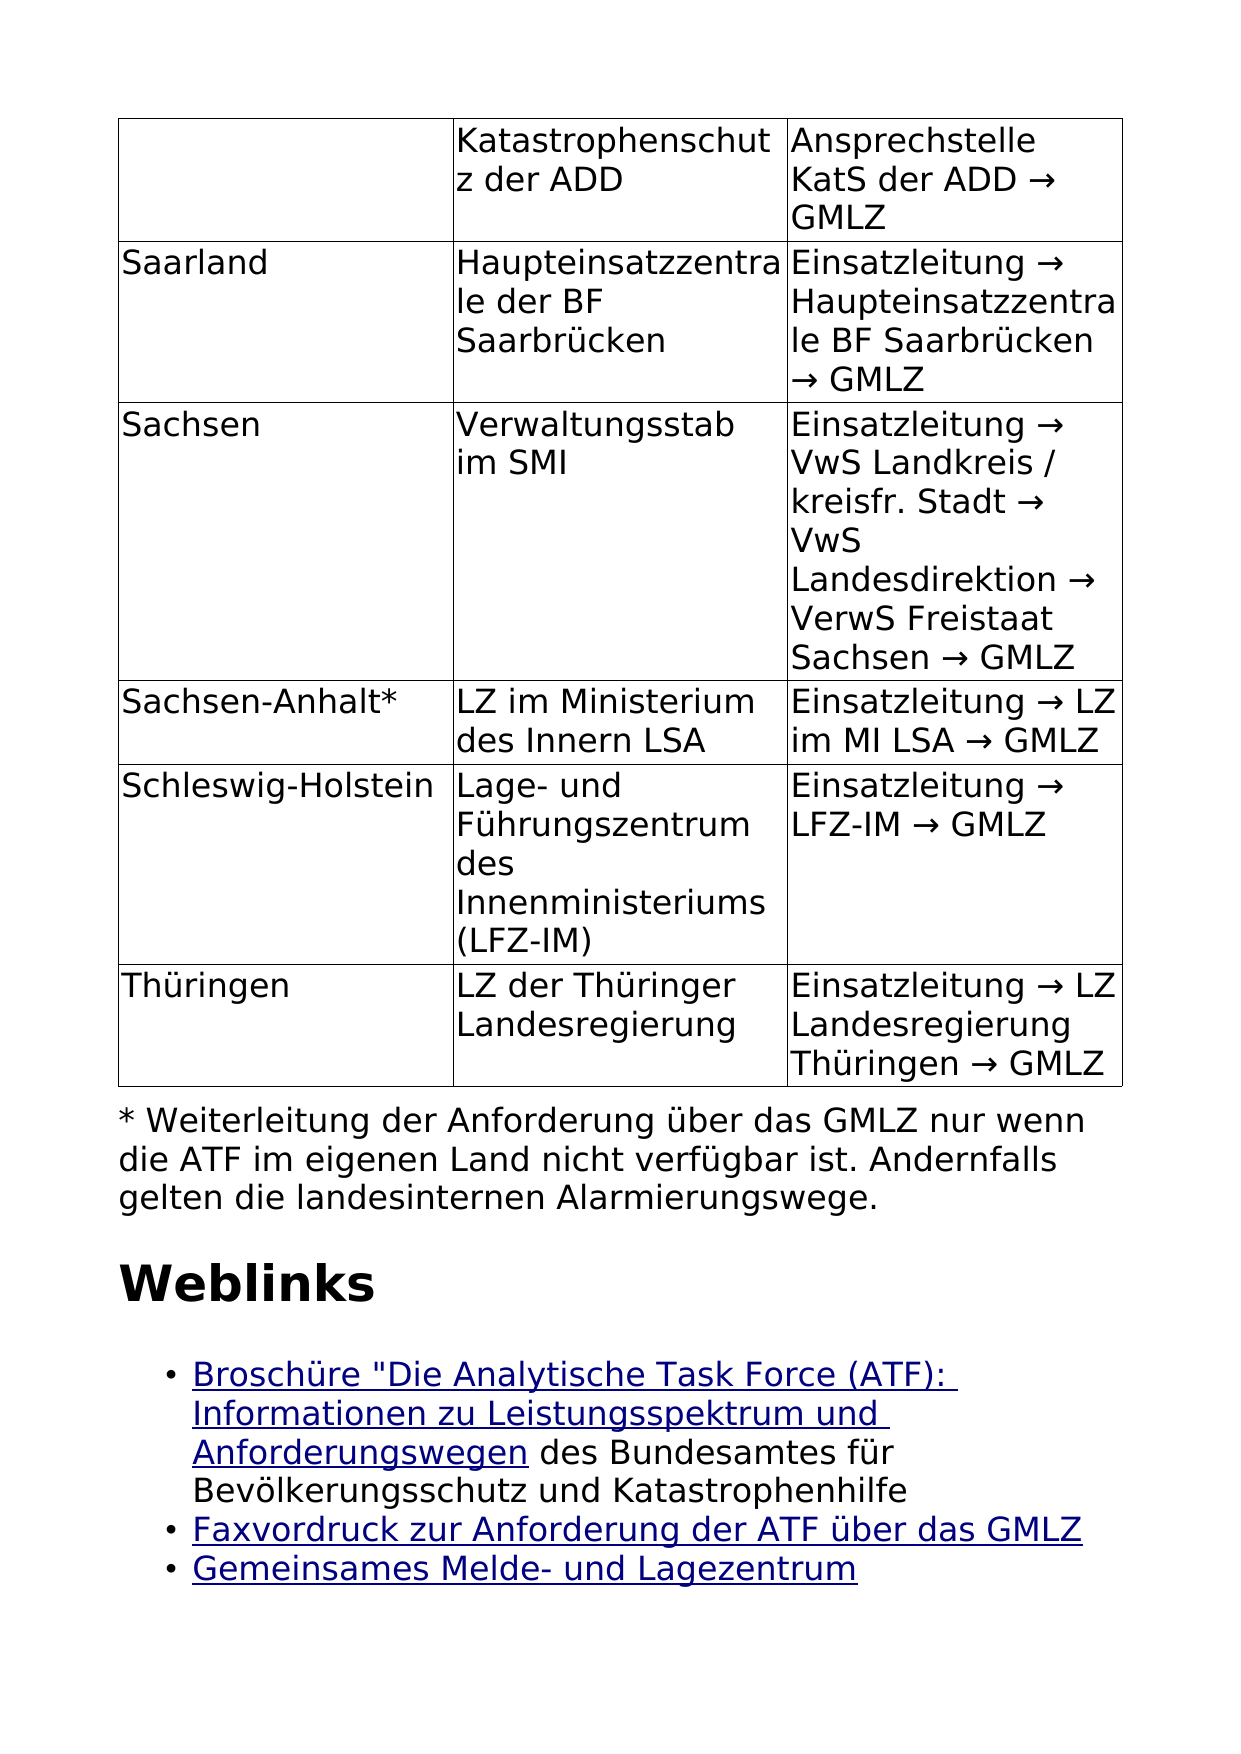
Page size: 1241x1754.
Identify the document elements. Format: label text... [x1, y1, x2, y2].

table_cell Thüringen [119, 965, 453, 1086]
table_cell Katastrophenschutz der ADD [454, 119, 787, 241]
list Faxvordruck zur Anforderung der ATF über das GMLZ [177, 1511, 1122, 1550]
table_cell Sachsen-Anhalt* [119, 681, 453, 763]
table_cell Einsatzleitung → Haupteinsatzzentrale BF Saarbrücken → GMLZ [788, 242, 1122, 402]
list Gemeinsames Melde- und Lagezentrum [177, 1550, 1122, 1588]
table_cell Einsatzleitung → LFZ-IM → GMLZ [788, 765, 1122, 964]
table_cell [119, 119, 453, 241]
table_cell Lage- und Führungszentrum des Innenministeriums (LFZ-IM) [454, 765, 787, 964]
text * Weiterleitung der Anforderung über das GMLZ nur wenn die ATF im eigenen Land nicht verfügbar ist. Andernfalls gelten die landesinternen Alarmierungswege. [118, 1101, 1122, 1218]
table_cell Ansprechstelle KatS der ADD → GMLZ [788, 119, 1122, 241]
table_cell Verwaltungsstab im SMI [454, 403, 787, 680]
list Broschüre "Die Analytische Task Force (ATF): Informationen zu Leistungsspektrum und Anforderungswegen des Bundesamtes für Bevölkerungsschutz und Katastrophenhilfe [177, 1355, 1122, 1511]
table_cell Haupteinsatzzentrale der BF Saarbrücken [454, 242, 787, 402]
subtitle Weblinks [118, 1255, 1122, 1313]
table_cell Saarland [119, 242, 453, 402]
table_cell Einsatzleitung → LZ im MI LSA → GMLZ [788, 681, 1122, 763]
table_cell LZ der Thüringer Landesregierung [454, 965, 787, 1086]
table_cell Einsatzleitung → VwS Landkreis / kreisfr. Stadt → VwS Landesdirektion → VerwS Freistaat Sachsen → GMLZ [788, 403, 1122, 680]
table_cell Schleswig-Holstein [119, 765, 453, 964]
table_cell Sachsen [119, 403, 453, 680]
table_cell Einsatzleitung → LZ Landesregierung Thüringen → GMLZ [788, 965, 1122, 1086]
table_cell LZ im Ministerium des Innern LSA [454, 681, 787, 763]
